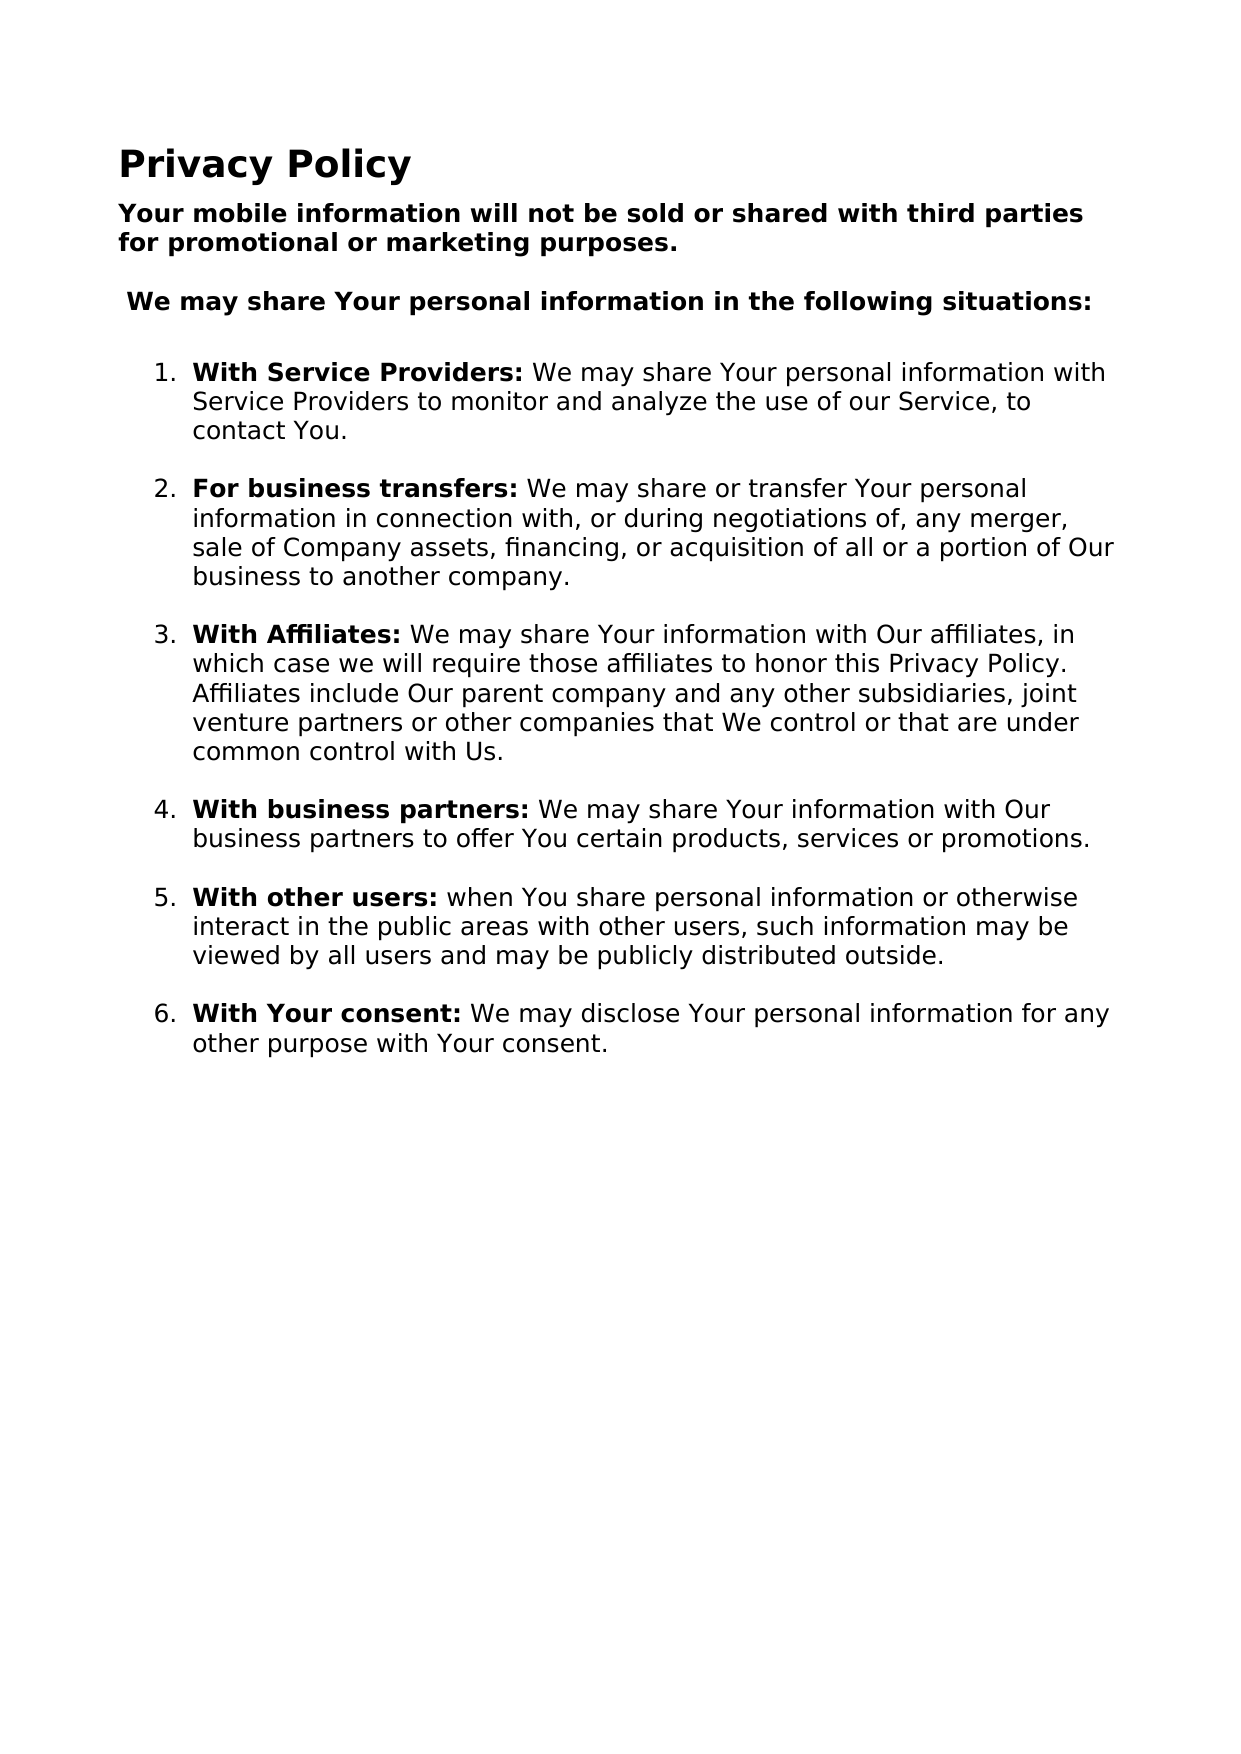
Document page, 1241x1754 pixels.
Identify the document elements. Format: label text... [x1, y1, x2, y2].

list With other users: when You share personal information or otherwise interact in the public areas with other users, such information may be viewed by all users and may be publicly distributed outside. [177, 883, 1122, 999]
list With Affiliates: We may share Your information with Our affiliates, in which case we will require those affiliates to honor this Privacy Policy. Affiliates include Our parent company and any other subsidiaries, joint venture partners or other companies that We control or that are under common control with Us. [177, 620, 1122, 795]
text Your mobile information will not be sold or shared with third parties for promotional or marketing purposes. We may share Your personal information in the following situations: [118, 199, 1122, 316]
list With business partners: We may share Your information with Our business partners to offer You certain products, services or promotions. [177, 795, 1122, 883]
list With Your consent: We may disclose Your personal information for any other purpose with Your consent. [177, 999, 1122, 1058]
subtitle Privacy Policy [118, 143, 1122, 187]
list For business transfers: We may share or transfer Your personal information in connection with, or during negotiations of, any merger, sale of Company assets, financing, or acquisition of all or a portion of Our business to another company. [177, 474, 1122, 620]
list With Service Providers: We may share Your personal information with Service Providers to monitor and analyze the use of our Service, to contact You. [177, 358, 1122, 474]
